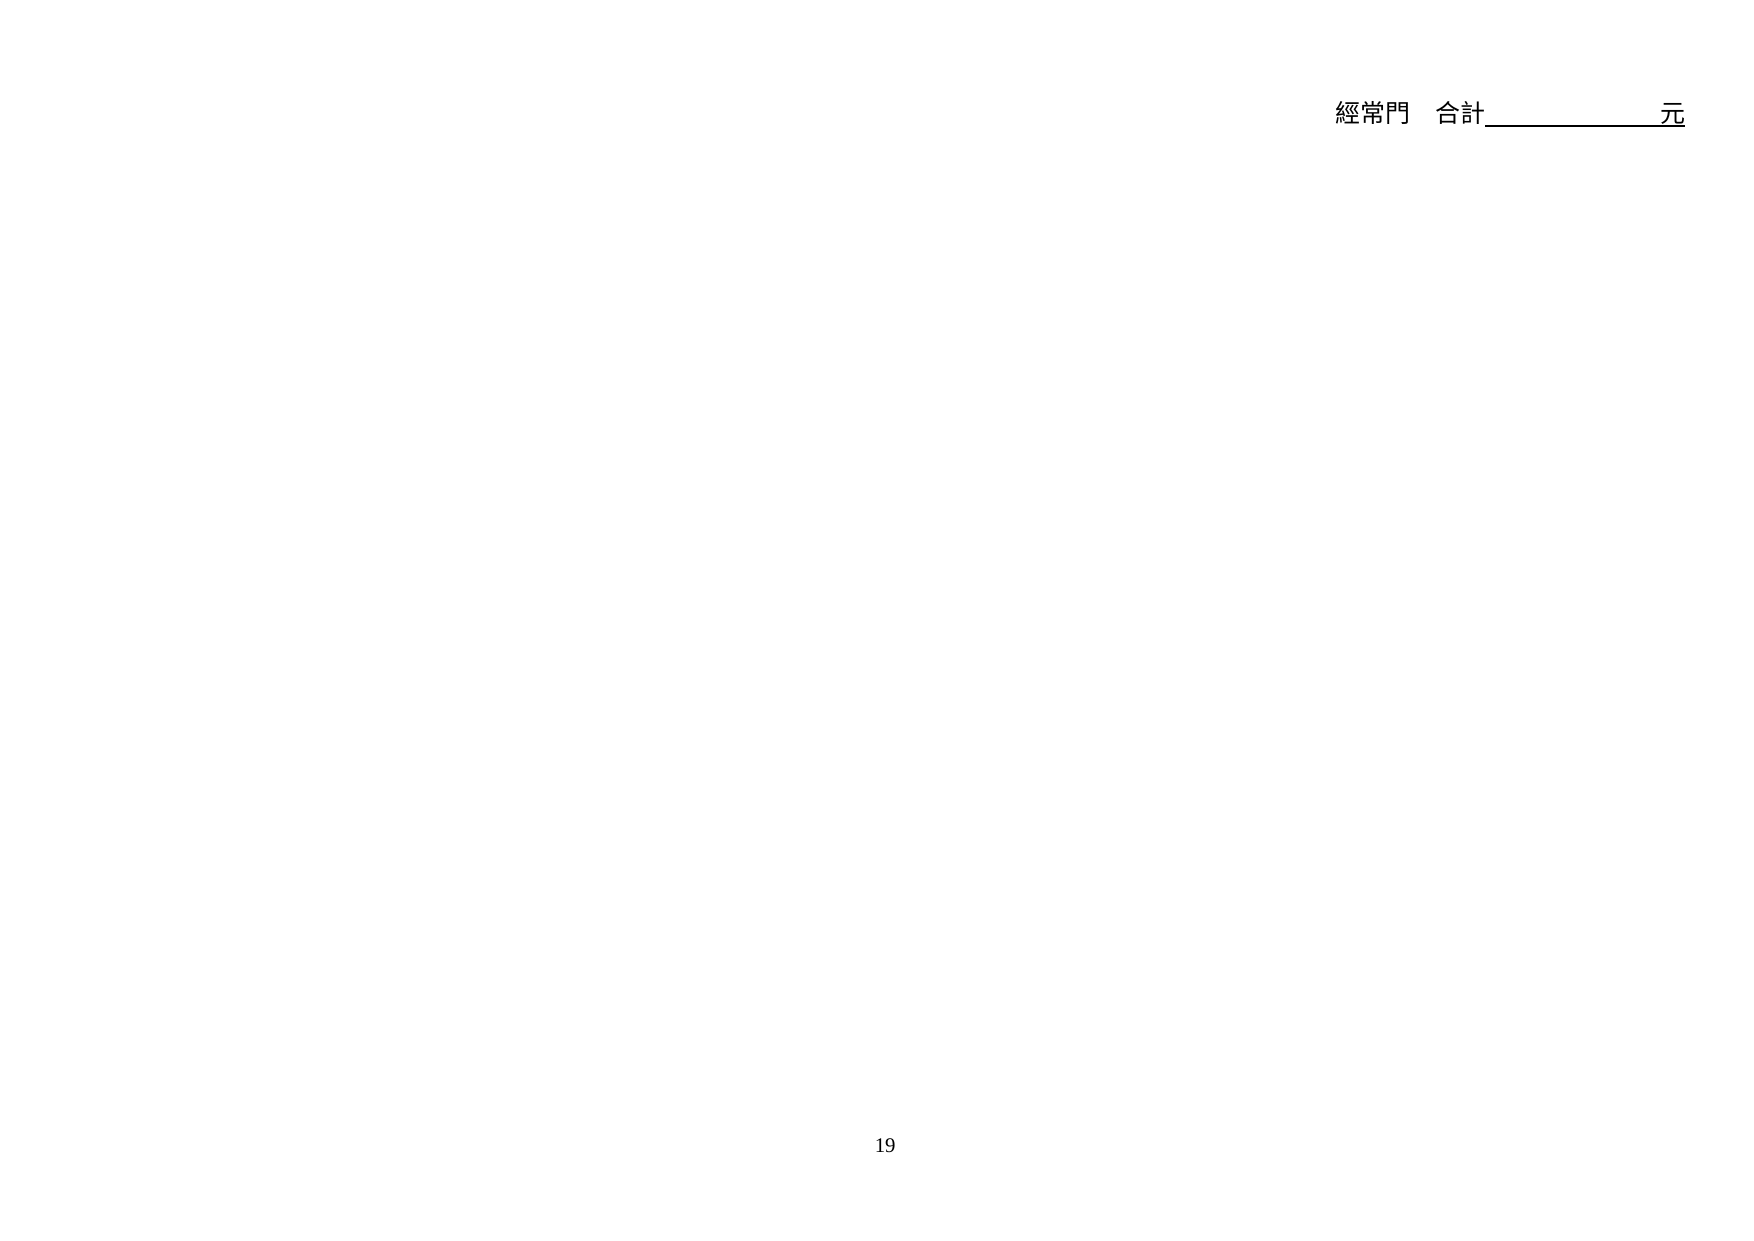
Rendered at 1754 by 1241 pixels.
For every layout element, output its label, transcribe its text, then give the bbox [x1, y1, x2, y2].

text 經常門 合計 元 [75, 94, 1695, 130]
